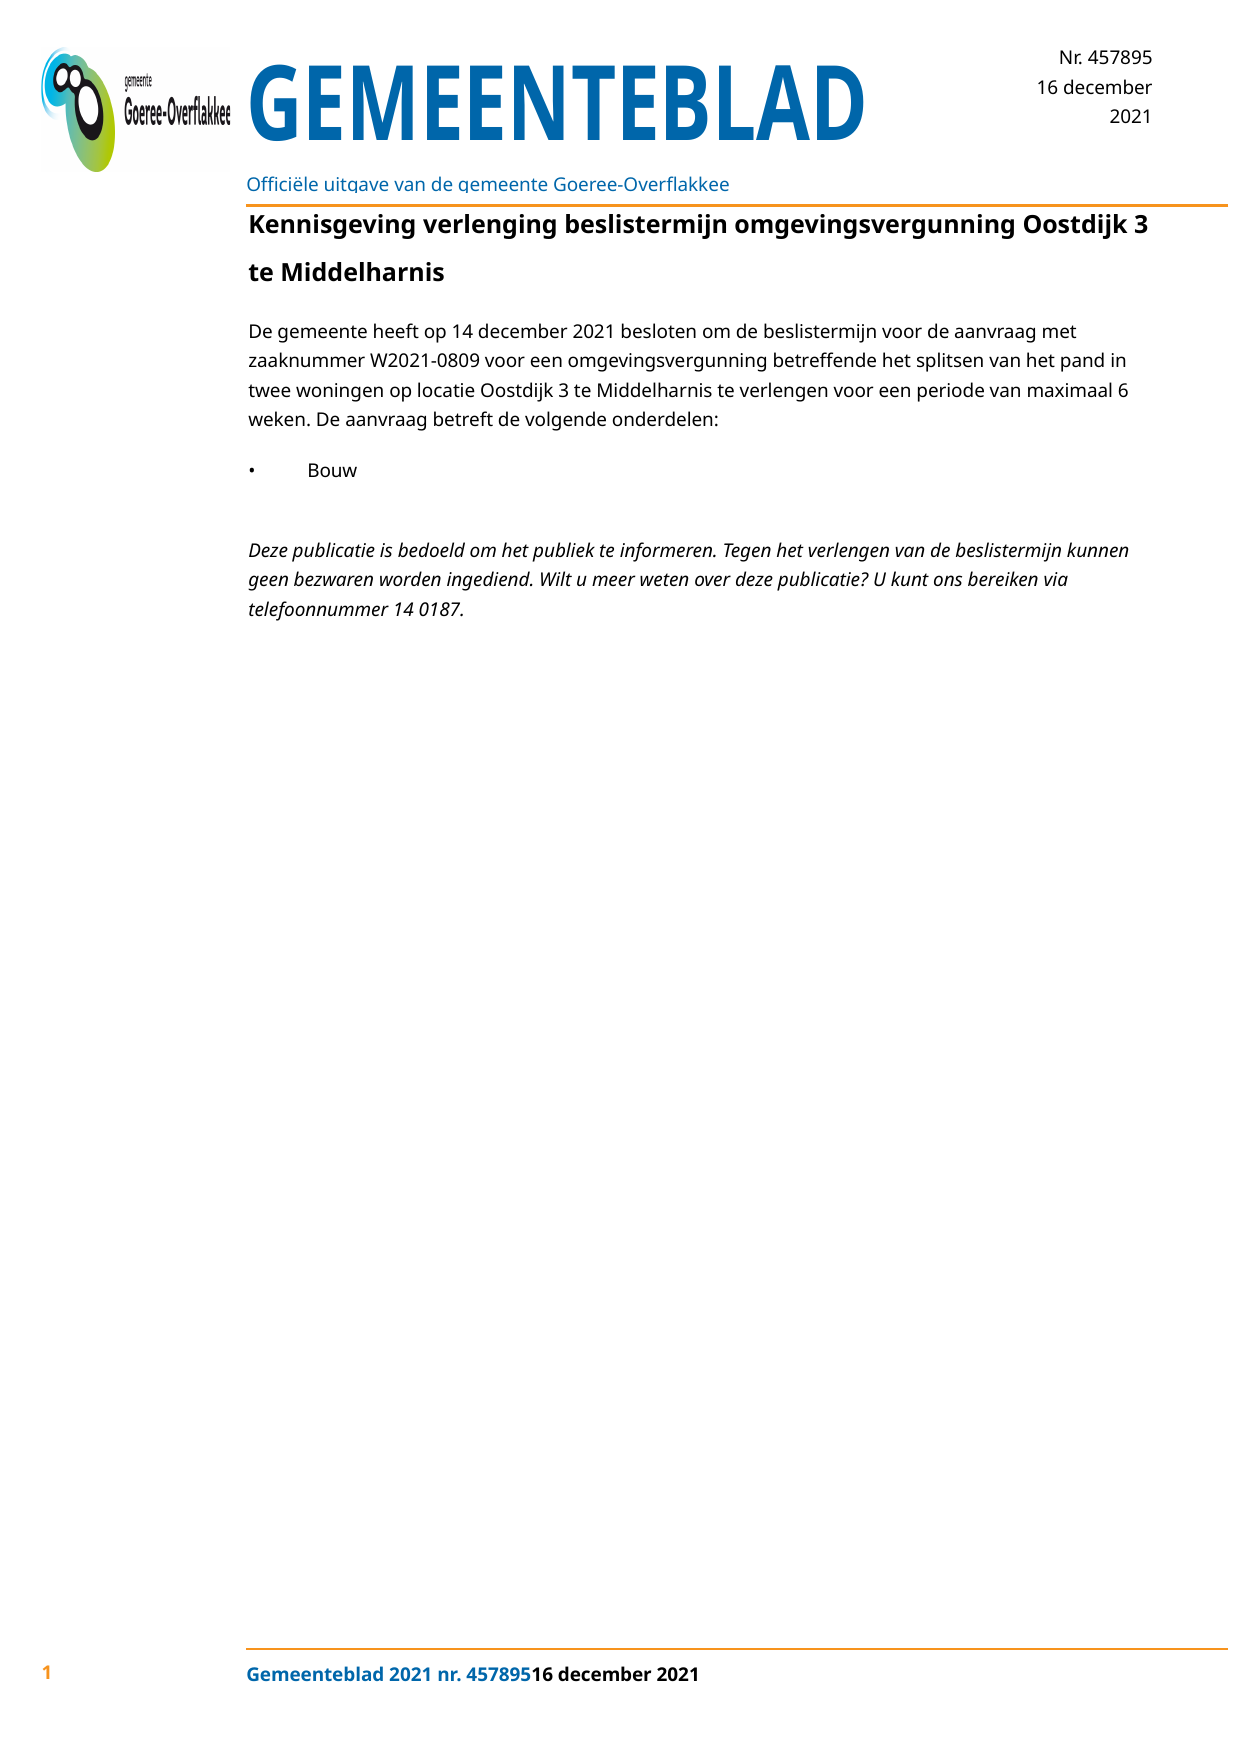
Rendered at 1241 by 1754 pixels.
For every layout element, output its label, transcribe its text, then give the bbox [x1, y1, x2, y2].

text Deze publicatie is bedoeld om het publiek te informeren. Tegen het verlengen van de beslistermijn kunnen geen bezwaren worden ingediend. Wilt u meer weten over deze publicatie? U kunt ons bereiken via telefoonnummer 14 0187. [248, 537, 1152, 622]
text Kennisgeving verlenging beslistermijn omgevingsvergunning Oostdijk 3 te Middelharnis [248, 207, 1152, 288]
text De gemeente heeft op 14 december 2021 besloten om de beslistermijn voor de aanvraag met zaaknummer W2021-0809 voor een omgevingsvergunning betreffende het splitsen van het pand in twee woningen op locatie Oostdijk 3 te Middelharnis te verlengen voor een periode van maximaal 6 weken. De aanvraag betreft de volgende onderdelen: [248, 318, 1152, 432]
list Bouw [248, 457, 1152, 483]
picture [41, 47, 231, 172]
